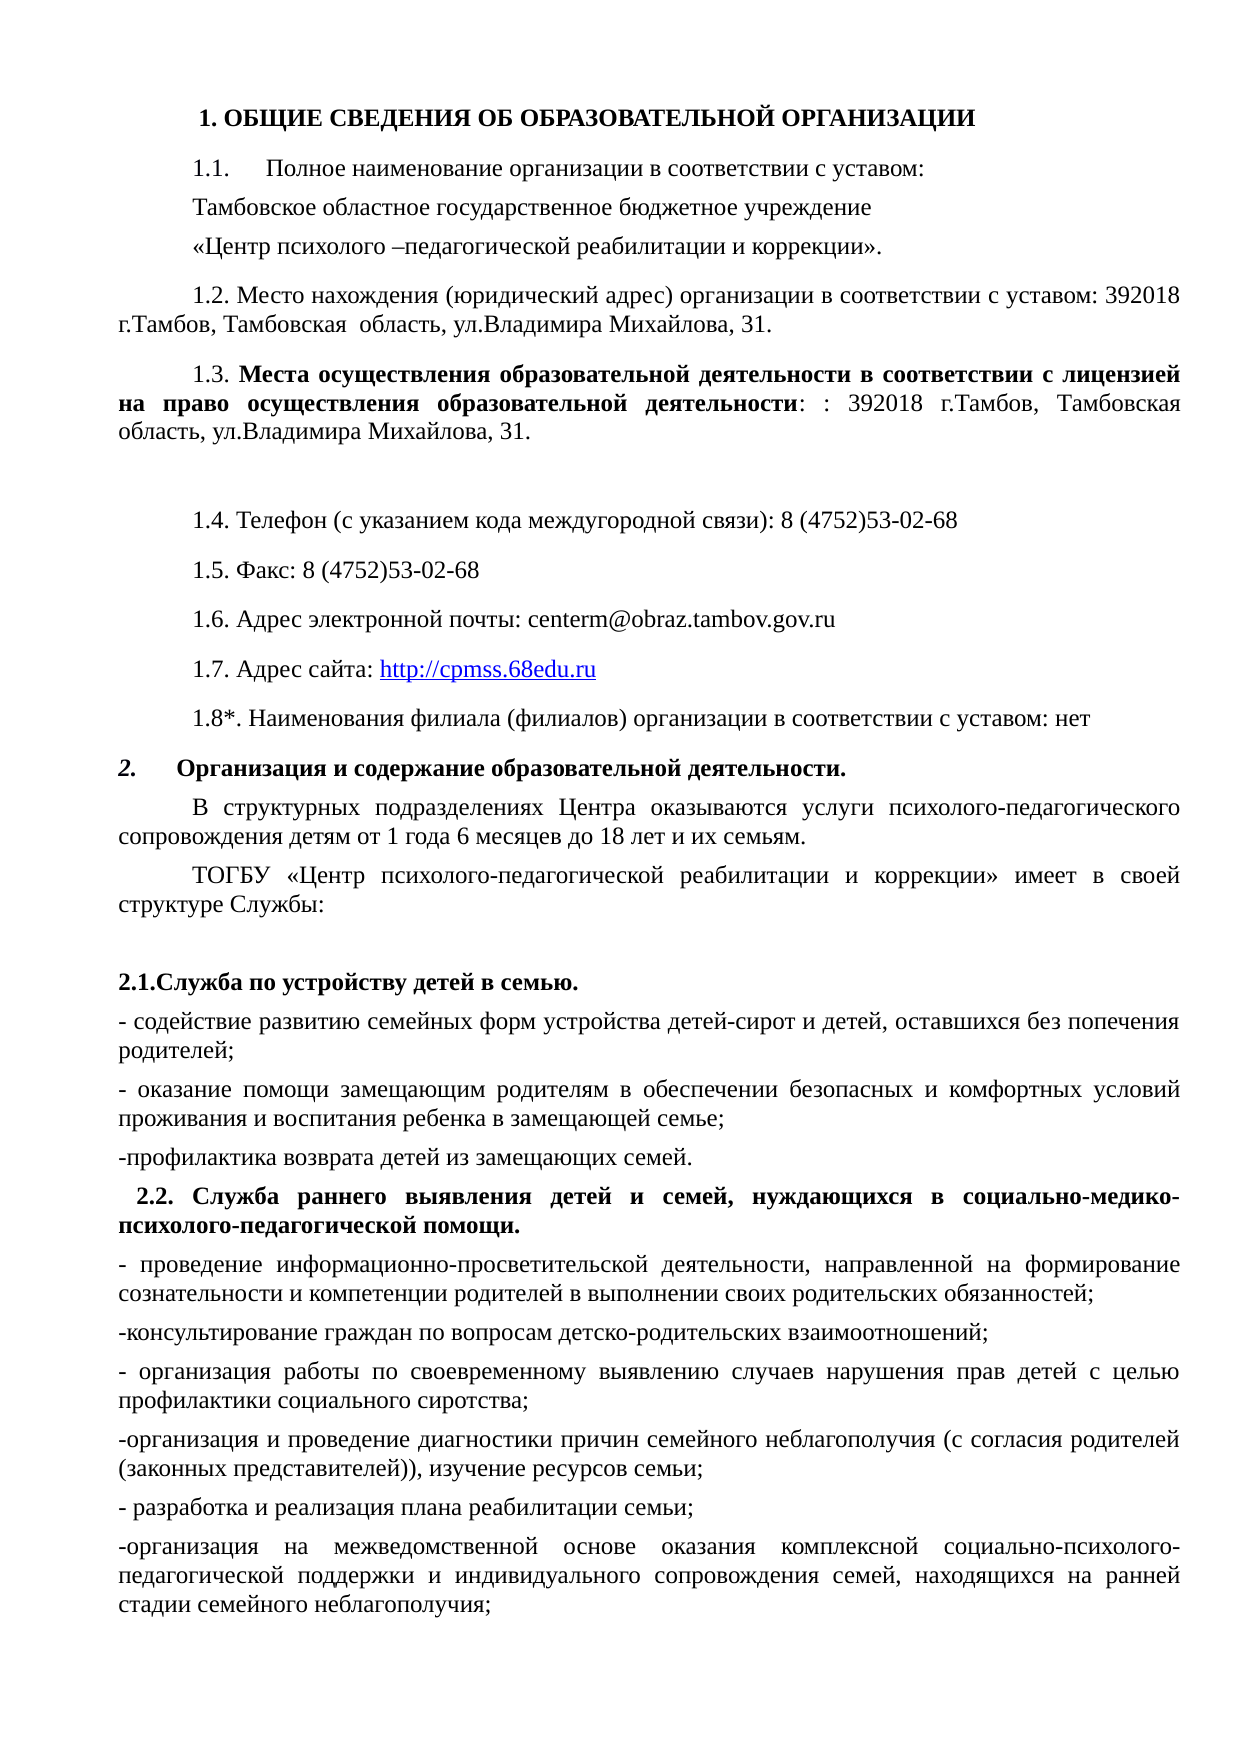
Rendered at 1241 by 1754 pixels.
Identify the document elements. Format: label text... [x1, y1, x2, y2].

text В структурных подразделениях Центра оказываются услуги психолого-педагогического сопровождения детям от 1 года 6 месяцев до 18 лет и их семьям. [118, 792, 1181, 850]
text -консультирование граждан по вопросам детско-родительских взаимоотношений; [118, 1317, 1181, 1346]
table_cell 1.2. Место нахождения (юридический адрес) организации в соответствии с уставом: 392018 г.Тамбов, Тамбовская область, ул.Владимира Михайлова, 31. [107, 270, 1192, 348]
text - проведение информационно-просветительской деятельности, направленной на формирование сознательности и компетенции родителей в выполнении своих родительских обязанностей; [118, 1249, 1181, 1307]
text - содействие развитию семейных форм устройства детей-сирот и детей, оставшихся без попечения родителей; [118, 1006, 1181, 1064]
list Организация и содержание образовательной деятельности. [118, 753, 1181, 782]
text 1. ОБЩИЕ СВЕДЕНИЯ ОБ ОБРАЗОВАТЕЛЬНОЙ ОРГАНИЗАЦИИ [118, 103, 1181, 132]
text -организация на межведомственной основе оказания комплексной социально-психолого-педагогической поддержки и индивидуального сопровождения семей, находящихся на ранней стадии семейного неблагополучия; [118, 1531, 1181, 1618]
table_cell 1.6. Адрес электронной почты: centerm@obraz.tambov.gov.ru [107, 594, 1192, 643]
text 2.2. Служба раннего выявления детей и семей, нуждающихся в социально-медико-психолого-педагогической помощи. [118, 1181, 1181, 1239]
table_cell 1.7. Адрес сайта: http://cpmss.68edu.ru [107, 644, 1192, 743]
table_header 1.8*. Наименования филиала (филиалов) организации в соответствии с уставом: нет [118, 693, 1181, 743]
table_cell 1.3. Места осуществления образовательной деятельности в соответствии с лицензией на право осуществления образовательной деятельности: : 392018 г.Тамбов, Тамбовская область, ул.Владимира Михайлова, 31. [107, 349, 1192, 495]
table_cell 1.5. Факс: 8 (4752)53-02-68 [107, 544, 1192, 594]
text 2.1.Служба по устройству детей в семью. [118, 967, 1181, 996]
text -организация и проведение диагностики причин семейного неблагополучия (с согласия родителей (законных представителей)), изучение ресурсов семьи; [118, 1424, 1181, 1482]
text - разработка и реализация плана реабилитации семьи; [118, 1492, 1181, 1521]
table_cell 1.4. Телефон (с указанием кода междугородной связи): 8 (4752)53-02-68 [107, 495, 1192, 544]
table_header Полное наименование организации в соответствии с уставом: Тамбовское областное государственное бюджетное учреждение «Центр психолого –педагогической реабилитации и коррекции». [107, 142, 1192, 270]
text - оказание помощи замещающим родителям в обеспечении безопасных и комфортных условий проживания и воспитания ребенка в замещающей семье; [118, 1074, 1181, 1132]
text - организация работы по своевременному выявлению случаев нарушения прав детей с целью профилактики социального сиротства; [118, 1356, 1181, 1414]
text -профилактика возврата детей из замещающих семей. [118, 1142, 1181, 1171]
text ТОГБУ «Центр психолого-педагогической реабилитации и коррекции» имеет в своей структуре Службы: [118, 860, 1181, 918]
